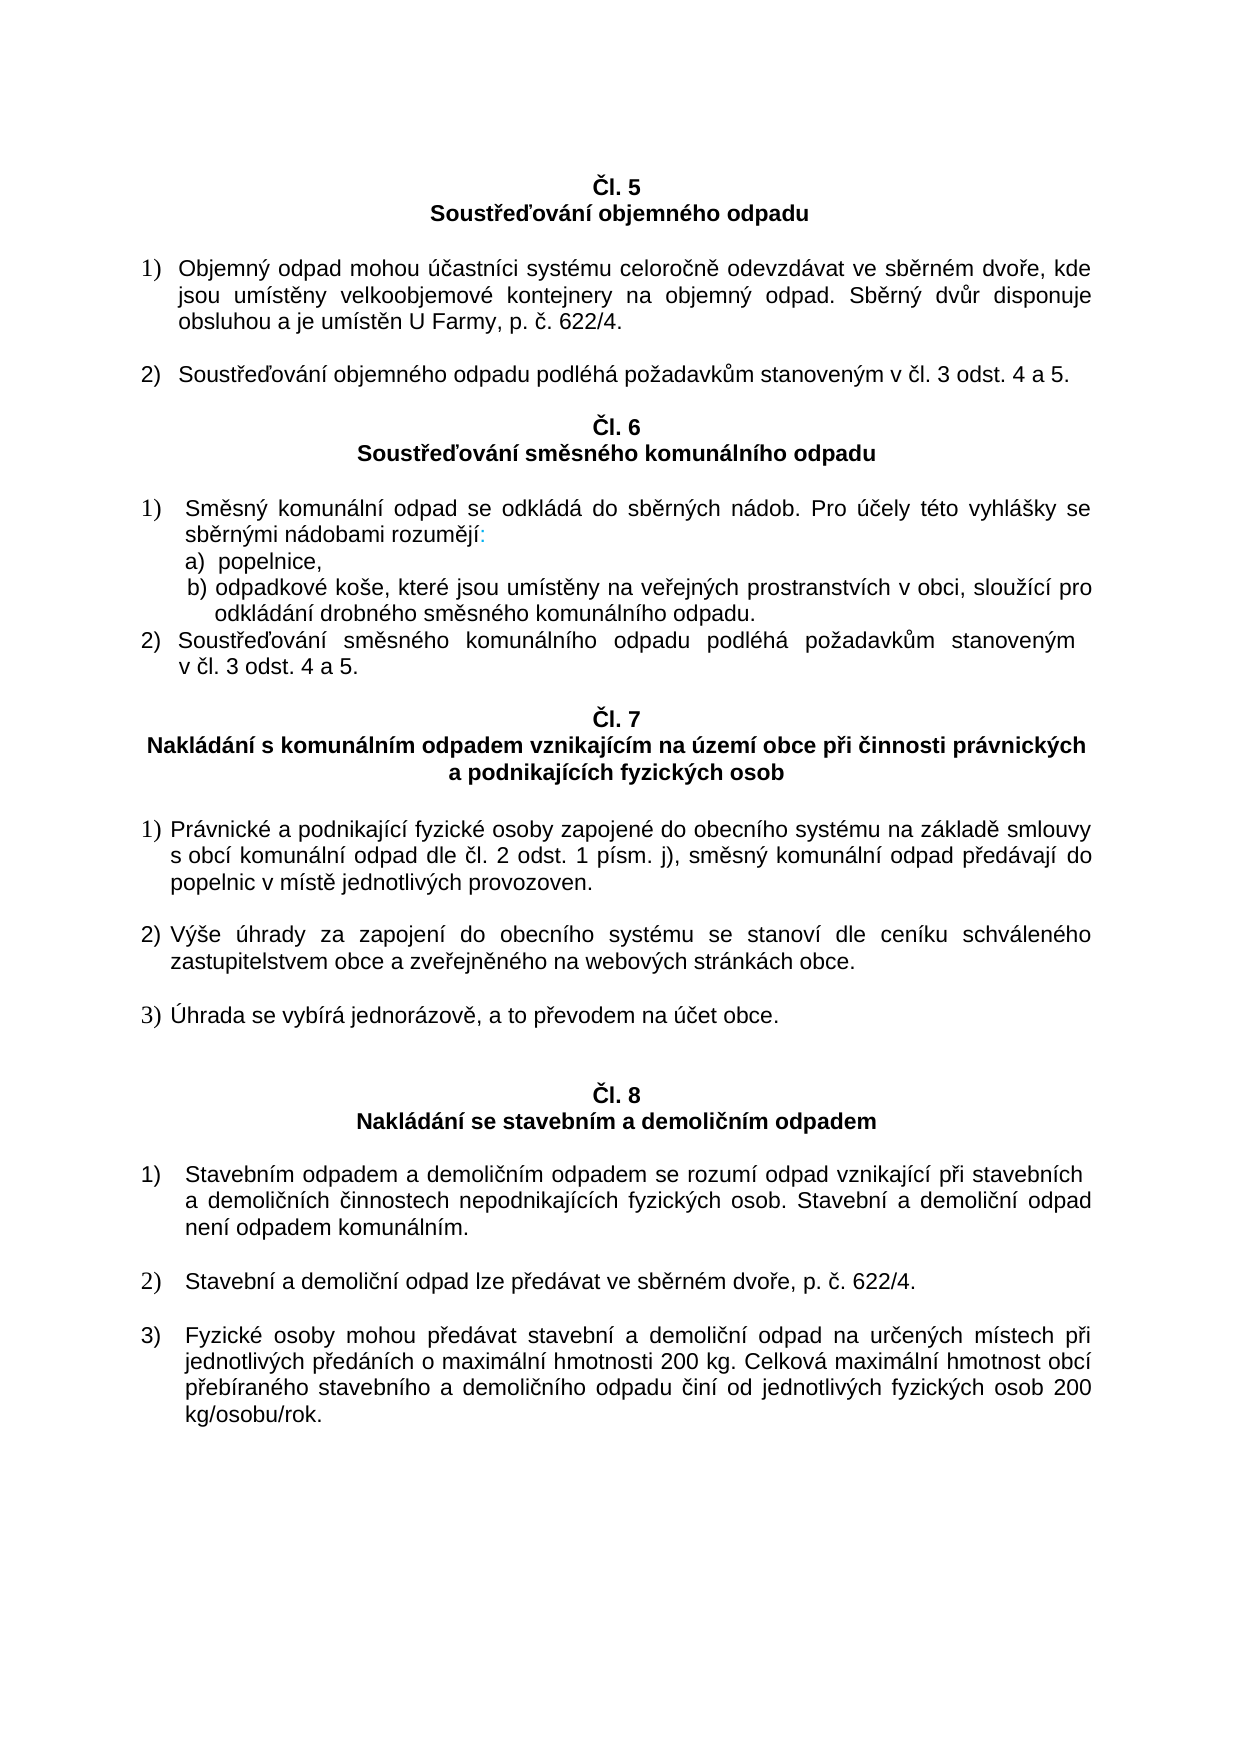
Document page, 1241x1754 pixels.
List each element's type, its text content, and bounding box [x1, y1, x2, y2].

list Fyzické osoby mohou předávat stavební a demoliční odpad na určených místech při jednotlivých předáních o maximální hmotnosti 200 kg. Celková maximální hmotnost obcí přebíraného stavebního a demoličního odpadu činí od jednotlivých fyzických osob 200 kg/osobu/rok. [141, 1322, 1092, 1427]
list Soustřeďování objemného odpadu podléhá požadavkům stanoveným v čl. 3 odst. 4 a 5. [141, 361, 1092, 387]
text Nakládání se stavebním a demoličním odpadem [141, 1108, 1092, 1135]
subtitle Nakládání s komunálním odpadem vznikajícím na území obce při činnosti právnických a podnikajících fyzických osob [141, 732, 1092, 785]
text Čl. 6 [141, 413, 1092, 440]
list Právnické a podnikající fyzické osoby zapojené do obecního systému na základě smlouvy s obcí komunální odpad dle čl. 2 odst. 1 písm. j), směsný komunální odpad předávají do popelnic v místě jednotlivých provozoven. [141, 814, 1092, 895]
list Objemný odpad mohou účastníci systému celoročně odevzdávat ve sběrném dvoře, kde jsou umístěny velkoobjemové kontejnery na objemný odpad. Sběrný dvůr disponuje obsluhou a je umístěn U Farmy, p. č. 622/4. [141, 253, 1092, 334]
text Čl. 5 [141, 174, 1092, 200]
text a) popelnice, [141, 548, 1092, 574]
text Čl. 7 [141, 706, 1092, 732]
text Soustřeďování směsného komunálního odpadu [141, 440, 1092, 466]
list Směsný komunální odpad se odkládá do sběrných nádob. Pro účely této vyhlášky se sběrnými nádobami rozumějí: [141, 493, 1092, 548]
text Čl. 8 [141, 1082, 1092, 1108]
list Stavebním odpadem a demoličním odpadem se rozumí odpad vznikající při stavebních a demoličních činnostech nepodnikajících fyzických osob. Stavební a demoliční odpad není odpadem komunálním. [141, 1161, 1092, 1240]
text b) odpadkové koše, které jsou umístěny na veřejných prostranstvích v obci, sloužící pro odkládání drobného směsného komunálního odpadu. [141, 574, 1092, 627]
list Výše úhrady za zapojení do obecního systému se stanoví dle ceníku schváleného zastupitelstvem obce a zveřejněného na webových stránkách obce. [141, 921, 1092, 974]
list Úhrada se vybírá jednorázově, a to převodem na účet obce. [141, 1001, 1092, 1029]
text 2) Soustřeďování směsného komunálního odpadu podléhá požadavkům stanoveným v čl. 3 odst. 4 a 5. [141, 627, 1092, 679]
text Soustřeďování objemného odpadu [141, 200, 1092, 227]
list Stavební a demoliční odpad lze předávat ve sběrném dvoře, p. č. 622/4. [141, 1266, 1092, 1295]
